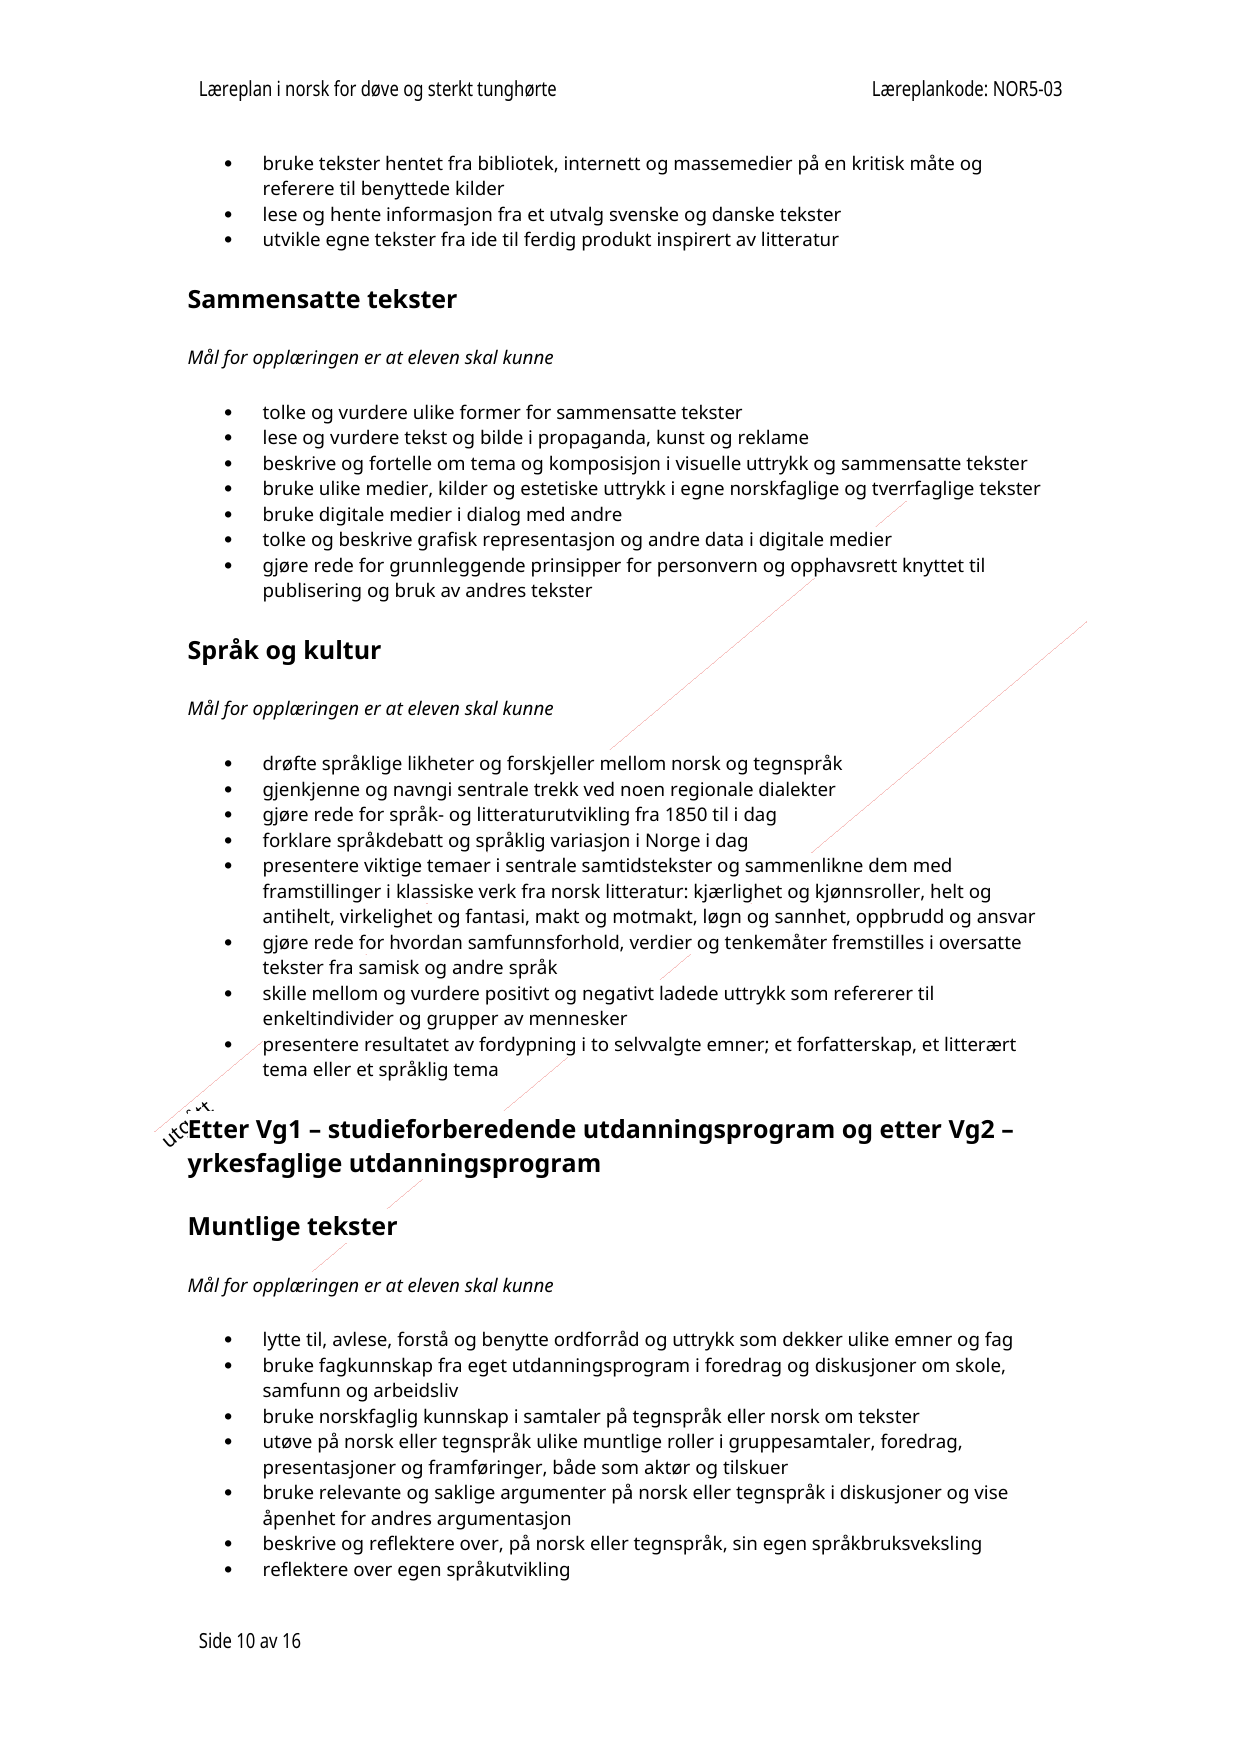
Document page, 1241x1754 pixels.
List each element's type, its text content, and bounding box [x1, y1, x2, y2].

list presentere viktige temaer i sentrale samtidstekster og sammenlikne dem med framstillinger i klassiske verk fra norsk litteratur: kjærlighet og kjønnsroller, helt og antihelt, virkelighet og fantasi, makt og motmakt, løgn og sannhet, oppbrudd og ansvar [752, 852, 1053, 929]
list tolke og beskrive grafisk representasjon og andre data i digitale medier [892, 527, 1053, 552]
text Mål for opplæringen er at eleven skal kunne [561, 696, 672, 721]
text Mål for opplæringen er at eleven skal kunne [187, 344, 1053, 370]
list skille mellom og vurdere positivt og negativt ladede uttrykk som refererer til enkeltindivider og grupper av mennesker [633, 980, 1053, 1031]
list gjøre rede for grunnleggende prinsipper for personvern og opphavsrett knyttet til publisering og bruk av andres tekster [593, 578, 813, 603]
list presentere viktige temaer i sentrale samtidstekster og sammenlikne dem med framstillinger i klassiske verk fra norsk litteratur: kjærlighet og kjønnsroller, helt og antihelt, virkelighet og fantasi, makt og motmakt, løgn og sannhet, oppbrudd og ansvar [225, 852, 486, 929]
text Mål for opplæringen er at eleven skal kunne [970, 696, 1053, 721]
list bruke relevante og saklige argumenter på norsk eller tegnspråk i diskusjoner og vise åpenhet for andres argumentasjon [572, 1480, 1053, 1531]
subtitle Språk og kultur [187, 632, 748, 667]
list tolke og vurdere ulike former for sammensatte tekster [743, 399, 1053, 425]
text Mål for opplæringen er at eleven skal kunne [646, 696, 996, 721]
list drøfte språklige likheter og forskjeller mellom norsk og tegnspråk [848, 750, 932, 776]
list presentere resultatet av fordypning i to selvvalgte emner; et forfatterskap, et litterært tema eller et språklig tema [540, 1031, 1053, 1082]
text Mål for opplæringen er at eleven skal kunne [561, 1272, 1053, 1297]
list reflektere over egen språkutvikling [225, 1556, 263, 1582]
list bruke fagkunnskap fra eget utdanningsprogram i foredrag og diskusjoner om skole, samfunn og arbeidsliv [458, 1352, 1053, 1403]
list bruke digitale medier i dialog med andre [877, 501, 1053, 527]
list gjøre rede for språk- og litteraturutvikling fra 1850 til i dag [844, 801, 1053, 827]
list gjenkjenne og navngi sentrale trekk ved noen regionale dialekter [836, 776, 901, 801]
subtitle Sammensatte tekster [458, 281, 1053, 315]
subtitle [710, 632, 1053, 667]
list drøfte språklige likheter og forskjeller mellom norsk og tegnspråk [904, 750, 1053, 776]
list forklare språkdebatt og språklig variasjon i Norge i dag [749, 827, 840, 852]
list gjøre rede for hvordan samfunnsforhold, verdier og tenkemåter fremstilles i oversatte tekster fra samisk og andre språk [367, 954, 689, 980]
list lese og hente informasjon fra et utvalg svenske og danske tekster [841, 201, 1053, 227]
subtitle Muntlige tekster [398, 1209, 1053, 1243]
list lese og vurdere tekst og bilde i propaganda, kunst og reklame [809, 425, 1053, 450]
list gjøre rede for hvordan samfunnsforhold, verdier og tenkemåter fremstilles i oversatte tekster fra samisk og andre språk [225, 929, 365, 980]
list gjenkjenne og navngi sentrale trekk ved noen regionale dialekter [875, 776, 1053, 801]
list gjøre rede for grunnleggende prinsipper for personvern og opphavsrett knyttet til publisering og bruk av andres tekster [786, 552, 1053, 603]
list utøve på norsk eller tegnspråk ulike muntlige roller i gruppesamtaler, foredrag, presentasjoner og framføringer, både som aktør og tilskuer [788, 1429, 1053, 1480]
list bruke norskfaglig kunnskap i samtaler på tegnspråk eller norsk om tekster [920, 1403, 1053, 1429]
list gjøre rede for hvordan samfunnsforhold, verdier og tenkemåter fremstilles i oversatte tekster fra samisk og andre språk [661, 929, 1053, 980]
list bruke digitale medier i dialog med andre [627, 501, 904, 527]
list bruke digitale medier i dialog med andre [225, 501, 263, 527]
list bruke tekster hentet fra bibliotek, internett og massemedier på en kritisk måte og referere til benyttede kilder [504, 150, 1053, 201]
subtitle Etter Vg1 – studieforberedende utdanningsprogram og etter Vg2 – yrkesfaglige utdanningsprogram [602, 1111, 1053, 1179]
list reflektere over egen språkutvikling [576, 1556, 1053, 1582]
list gjøre rede for språk- og litteraturutvikling fra 1850 til i dag [782, 801, 871, 827]
list utvikle egne tekster fra ide til ferdig produkt inspirert av litteratur [839, 227, 1053, 252]
list forklare språkdebatt og språklig variasjon i Norge i dag [814, 827, 1053, 852]
